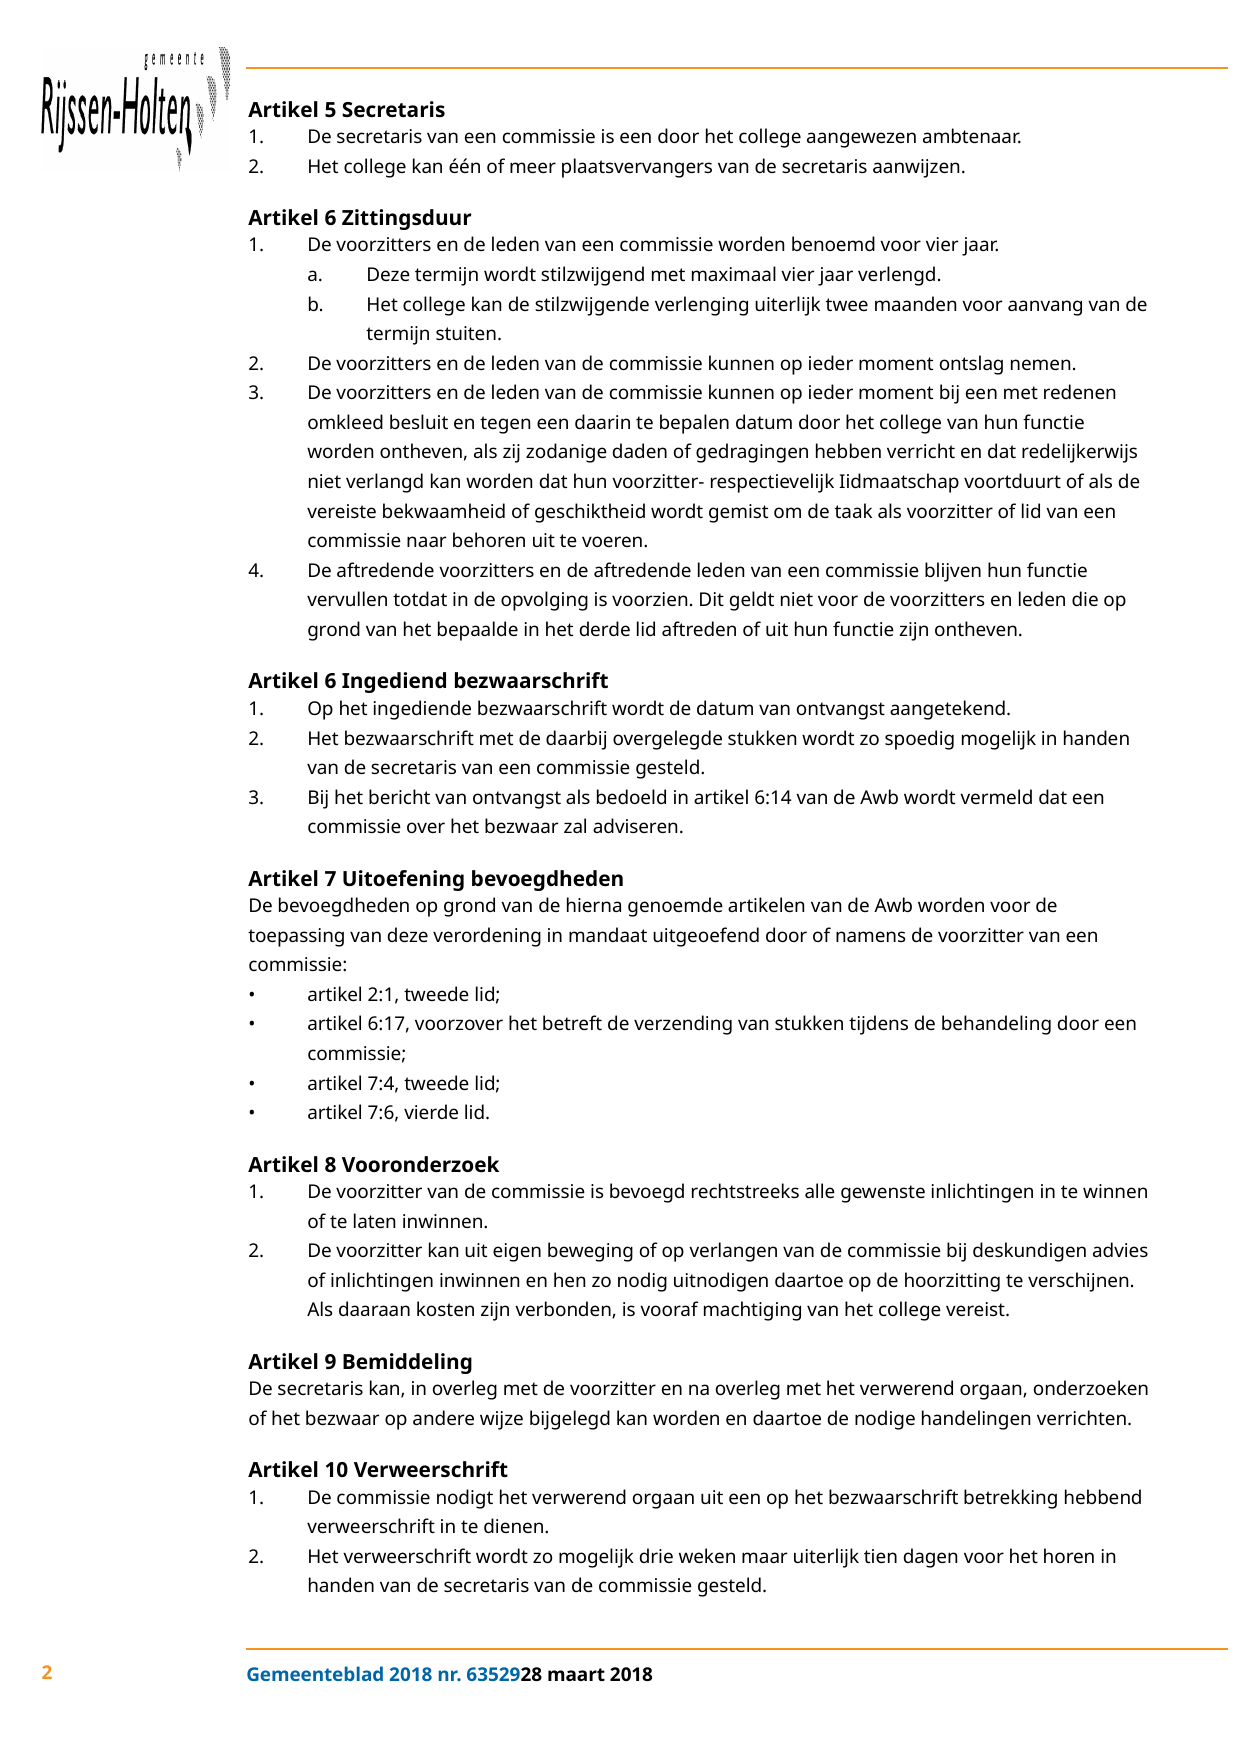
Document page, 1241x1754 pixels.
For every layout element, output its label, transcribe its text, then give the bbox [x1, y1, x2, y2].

list Het college kan de stilzwijgende verlenging uiterlijk twee maanden voor aanvang van de termijn stuiten. [307, 291, 1152, 346]
list Het bezwaarschrift met de daarbij overgelegde stukken wordt zo spoedig mogelijk in handen van de secretaris van een commissie gesteld. [248, 725, 1152, 780]
list artikel 6:17, voorzover het betreft de verzending van stukken tijdens de behandeling door een commissie; [248, 1011, 1152, 1066]
text De bevoegdheden op grond van de hierna genoemde artikelen van de Awb worden voor de toepassing van deze verordening in mandaat uitgeoefend door of namens de voorzitter van een commissie: [248, 892, 1152, 977]
list artikel 7:4, tweede lid; [248, 1070, 1152, 1096]
text Artikel 7 Uitoefening bevoegdheden [248, 864, 1152, 892]
text Artikel 10 Verweerschrift [248, 1455, 1152, 1484]
list Deze termijn wordt stilzwijgend met maximaal vier jaar verlengd. [307, 261, 1152, 287]
list De secretaris van een commissie is een door het college aangewezen ambtenaar. [248, 123, 1152, 149]
list Bij het bericht van ontvangst als bedoeld in artikel 6:14 van de Awb wordt vermeld dat een commissie over het bezwaar zal adviseren. [248, 784, 1152, 839]
list De voorzitter kan uit eigen beweging of op verlangen van de commissie bij deskundigen advies of inlichtingen inwinnen en hen zo nodig uitnodigen daartoe op de hoorzitting te verschijnen. Als daaraan kosten zijn verbonden, is vooraf machtiging van het college vereist. [248, 1237, 1152, 1322]
list De aftredende voorzitters en de aftredende leden van een commissie blijven hun functie vervullen totdat in de opvolging is voorzien. Dit geldt niet voor de voorzitters en leden die op grond van het bepaalde in het derde lid aftreden of uit hun functie zijn ontheven. [248, 557, 1152, 642]
text Artikel 5 Secretaris [248, 95, 1152, 123]
list De commissie nodigt het verwerend orgaan uit een op het bezwaarschrift betrekking hebbend verweerschrift in te dienen. [248, 1484, 1152, 1539]
picture [41, 47, 231, 172]
list Het verweerschrift wordt zo mogelijk drie weken maar uiterlijk tien dagen voor het horen in handen van de secretaris van de commissie gesteld. [248, 1543, 1152, 1598]
list artikel 7:6, vierde lid. [248, 1099, 1152, 1125]
text Artikel 9 Bemiddeling [248, 1347, 1152, 1375]
list De voorzitters en de leden van de commissie kunnen op ieder moment ontslag nemen. [248, 350, 1152, 376]
list artikel 2:1, tweede lid; [248, 981, 1152, 1007]
list De voorzitter van de commissie is bevoegd rechtstreeks alle gewenste inlichtingen in te winnen of te laten inwinnen. [248, 1178, 1152, 1233]
text Artikel 8 Vooronderzoek [248, 1150, 1152, 1178]
text Artikel 6 Ingediend bezwaarschrift [248, 667, 1152, 695]
text De secretaris kan, in overleg met de voorzitter en na overleg met het verwerend orgaan, onderzoeken of het bezwaar op andere wijze bijgelegd kan worden en daartoe de nodige handelingen verrichten. [248, 1375, 1152, 1431]
text Artikel 6 Zittingsduur [248, 203, 1152, 232]
list Het college kan één of meer plaatsvervangers van de secretaris aanwijzen. [248, 153, 1152, 178]
list Op het ingediende bezwaarschrift wordt de datum van ontvangst aangetekend. [248, 695, 1152, 721]
list De voorzitters en de leden van een commissie worden benoemd voor vier jaar. [248, 232, 1152, 257]
list De voorzitters en de leden van de commissie kunnen op ieder moment bij een met redenen omkleed besluit en tegen een daarin te bepalen datum door het college van hun functie worden ontheven, als zij zodanige daden of gedragingen hebben verricht en dat redelijkerwijs niet verlangd kan worden dat hun voorzitter- respectievelijk Iidmaatschap voortduurt of als de vereiste bekwaamheid of geschiktheid wordt gemist om de taak als voorzitter of lid van een commissie naar behoren uit te voeren. [248, 379, 1152, 553]
